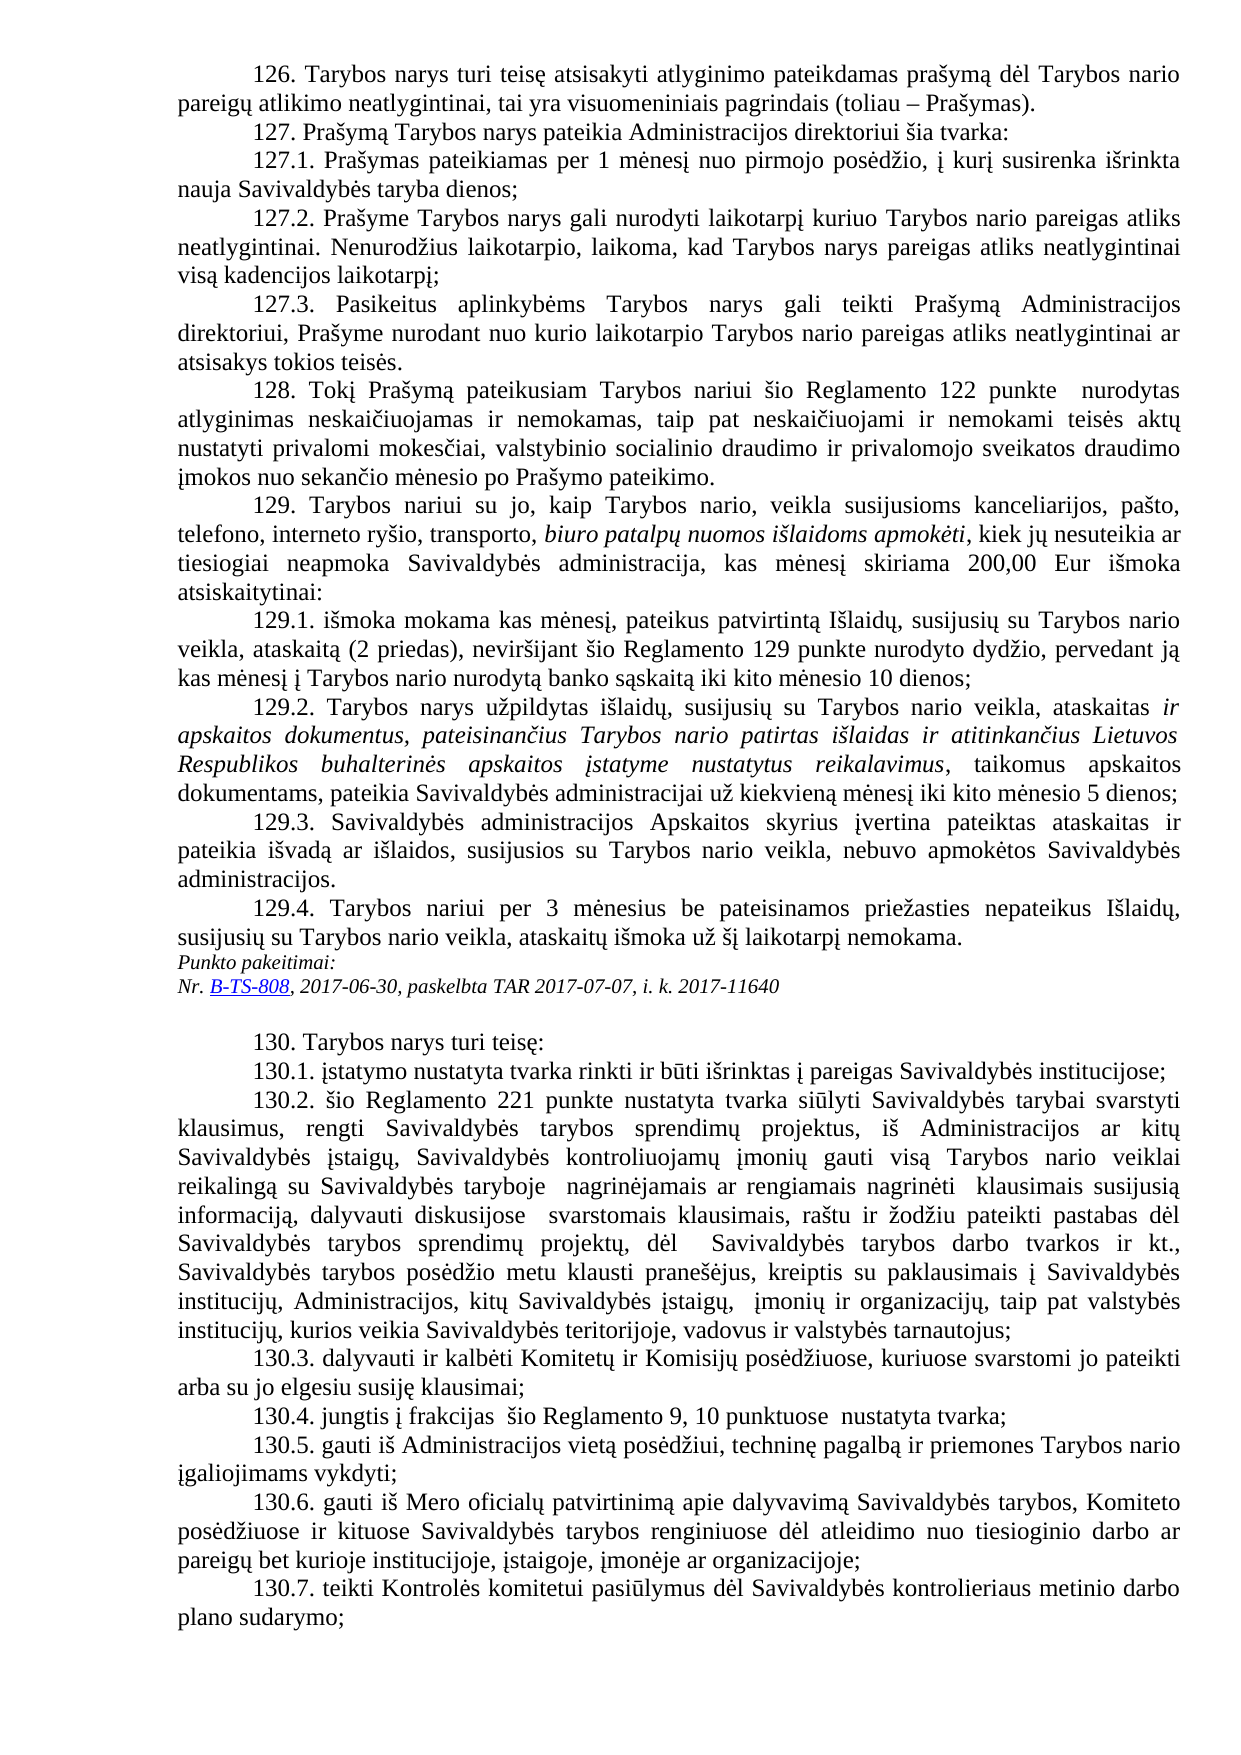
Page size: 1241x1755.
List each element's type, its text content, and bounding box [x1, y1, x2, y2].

text 129.4. Tarybos nariui per 3 mėnesius be pateisinamos priežasties nepateikus Išlaidų, susijusių su Tarybos nario veikla, ataskaitų išmoka už šį laikotarpį nemokama. [177, 893, 1181, 950]
text 128. Tokį Prašymą pateikusiam Tarybos nariui šio Reglamento 122 punkte nurodytas atlyginimas neskaičiuojamas ir nemokamas, taip pat neskaičiuojami ir nemokami teisės aktų nustatyti privalomi mokesčiai, valstybinio socialinio draudimo ir privalomojo sveikatos draudimo įmokos nuo sekančio mėnesio po Prašymo pateikimo. [177, 375, 1181, 490]
text 130.5. gauti iš Administracijos vietą posėdžiui, techninę pagalbą ir priemones Tarybos nario įgaliojimams vykdyti; [177, 1430, 1181, 1487]
text 130.6. gauti iš Mero oficialų patvirtinimą apie dalyvavimą Savivaldybės tarybos, Komiteto posėdžiuose ir kituose Savivaldybės tarybos renginiuose dėl atleidimo nuo tiesioginio darbo ar pareigų bet kurioje institucijoje, įstaigoje, įmonėje ar organizacijoje; [177, 1487, 1181, 1573]
text 129.2. Tarybos narys užpildytas išlaidų, susijusių su Tarybos nario veikla, ataskaitas ir apskaitos dokumentus, pateisinančius Tarybos nario patirtas išlaidas ir atitinkančius Lietuvos Respublikos buhalterinės apskaitos įstatyme nustatytus reikalavimus, taikomus apskaitos dokumentams, pateikia Savivaldybės administracijai už kiekvieną mėnesį iki kito mėnesio 5 dienos; [177, 692, 1181, 807]
text 130.2. šio Reglamento 221 punkte nustatyta tvarka siūlyti Savivaldybės tarybai svarstyti klausimus, rengti Savivaldybės tarybos sprendimų projektus, iš Administracijos ar kitų Savivaldybės įstaigų, Savivaldybės kontroliuojamų įmonių gauti visą Tarybos nario veiklai reikalingą su Savivaldybės taryboje nagrinėjamais ar rengiamais nagrinėti klausimais susijusią informaciją, dalyvauti diskusijose svarstomais klausimais, raštu ir žodžiu pateikti pastabas dėl Savivaldybės tarybos sprendimų projektų, dėl Savivaldybės tarybos darbo tvarkos ir kt., Savivaldybės tarybos posėdžio metu klausti pranešėjus, kreiptis su paklausimais į Savivaldybės institucijų, Administracijos, kitų Savivaldybės įstaigų, įmonių ir organizacijų, taip pat valstybės institucijų, kurios veikia Savivaldybės teritorijoje, vadovus ir valstybės tarnautojus; [177, 1085, 1181, 1343]
text 127.1. Prašymas pateikiamas per 1 mėnesį nuo pirmojo posėdžio, į kurį susirenka išrinkta nauja Savivaldybės taryba dienos; [177, 145, 1181, 203]
text 130.7. teikti Kontrolės komitetui pasiūlymus dėl Savivaldybės kontrolieriaus metinio darbo plano sudarymo; [177, 1573, 1181, 1631]
text 127.3. Pasikeitus aplinkybėms Tarybos narys gali teikti Prašymą Administracijos direktoriui, Prašyme nurodant nuo kurio laikotarpio Tarybos nario pareigas atliks neatlygintinai ar atsisakys tokios teisės. [177, 289, 1181, 375]
text 130.3. dalyvauti ir kalbėti Komitetų ir Komisijų posėdžiuose, kuriuose svarstomi jo pateikti arba su jo elgesiu susiję klausimai; [177, 1343, 1181, 1401]
text 127. Prašymą Tarybos narys pateikia Administracijos direktoriui šia tvarka: [177, 117, 1181, 145]
text 129.1. išmoka mokama kas mėnesį, pateikus patvirtintą Išlaidų, susijusių su Tarybos nario veikla, ataskaitą (2 priedas), neviršijant šio Reglamento 129 punkte nurodyto dydžio, pervedant ją kas mėnesį į Tarybos nario nurodytą banko sąskaitą iki kito mėnesio 10 dienos; [177, 605, 1181, 692]
text Nr. B-TS-808, 2017-06-30, paskelbta TAR 2017-07-07, i. k. 2017-11640 [177, 974, 1181, 998]
text 130.4. jungtis į frakcijas šio Reglamento 9, 10 punktuose nustatyta tvarka; [177, 1401, 1181, 1430]
text 130. Tarybos narys turi teisę: [177, 1027, 1181, 1056]
text 129.3. Savivaldybės administracijos Apskaitos skyrius įvertina pateiktas ataskaitas ir pateikia išvadą ar išlaidos, susijusios su Tarybos nario veikla, nebuvo apmokėtos Savivaldybės administracijos. [177, 807, 1181, 893]
text Punkto pakeitimai: [177, 950, 1181, 974]
text 130.1. įstatymo nustatyta tvarka rinkti ir būti išrinktas į pareigas Savivaldybės institucijose; [177, 1056, 1181, 1085]
text 127.2. Prašyme Tarybos narys gali nurodyti laikotarpį kuriuo Tarybos nario pareigas atliks neatlygintinai. Nenurodžius laikotarpio, laikoma, kad Tarybos narys pareigas atliks neatlygintinai visą kadencijos laikotarpį; [177, 203, 1181, 289]
text 126. Tarybos narys turi teisę atsisakyti atlyginimo pateikdamas prašymą dėl Tarybos nario pareigų atlikimo neatlygintinai, tai yra visuomeniniais pagrindais (toliau – Prašymas). [177, 59, 1181, 117]
text 129. Tarybos nariui su jo, kaip Tarybos nario, veikla susijusioms kanceliarijos, pašto, telefono, interneto ryšio, transporto, biuro patalpų nuomos išlaidoms apmokėti, kiek jų nesuteikia ar tiesiogiai neapmoka Savivaldybės administracija, kas mėnesį skiriama 200,00 Eur išmoka atsiskaitytinai: [177, 490, 1181, 605]
